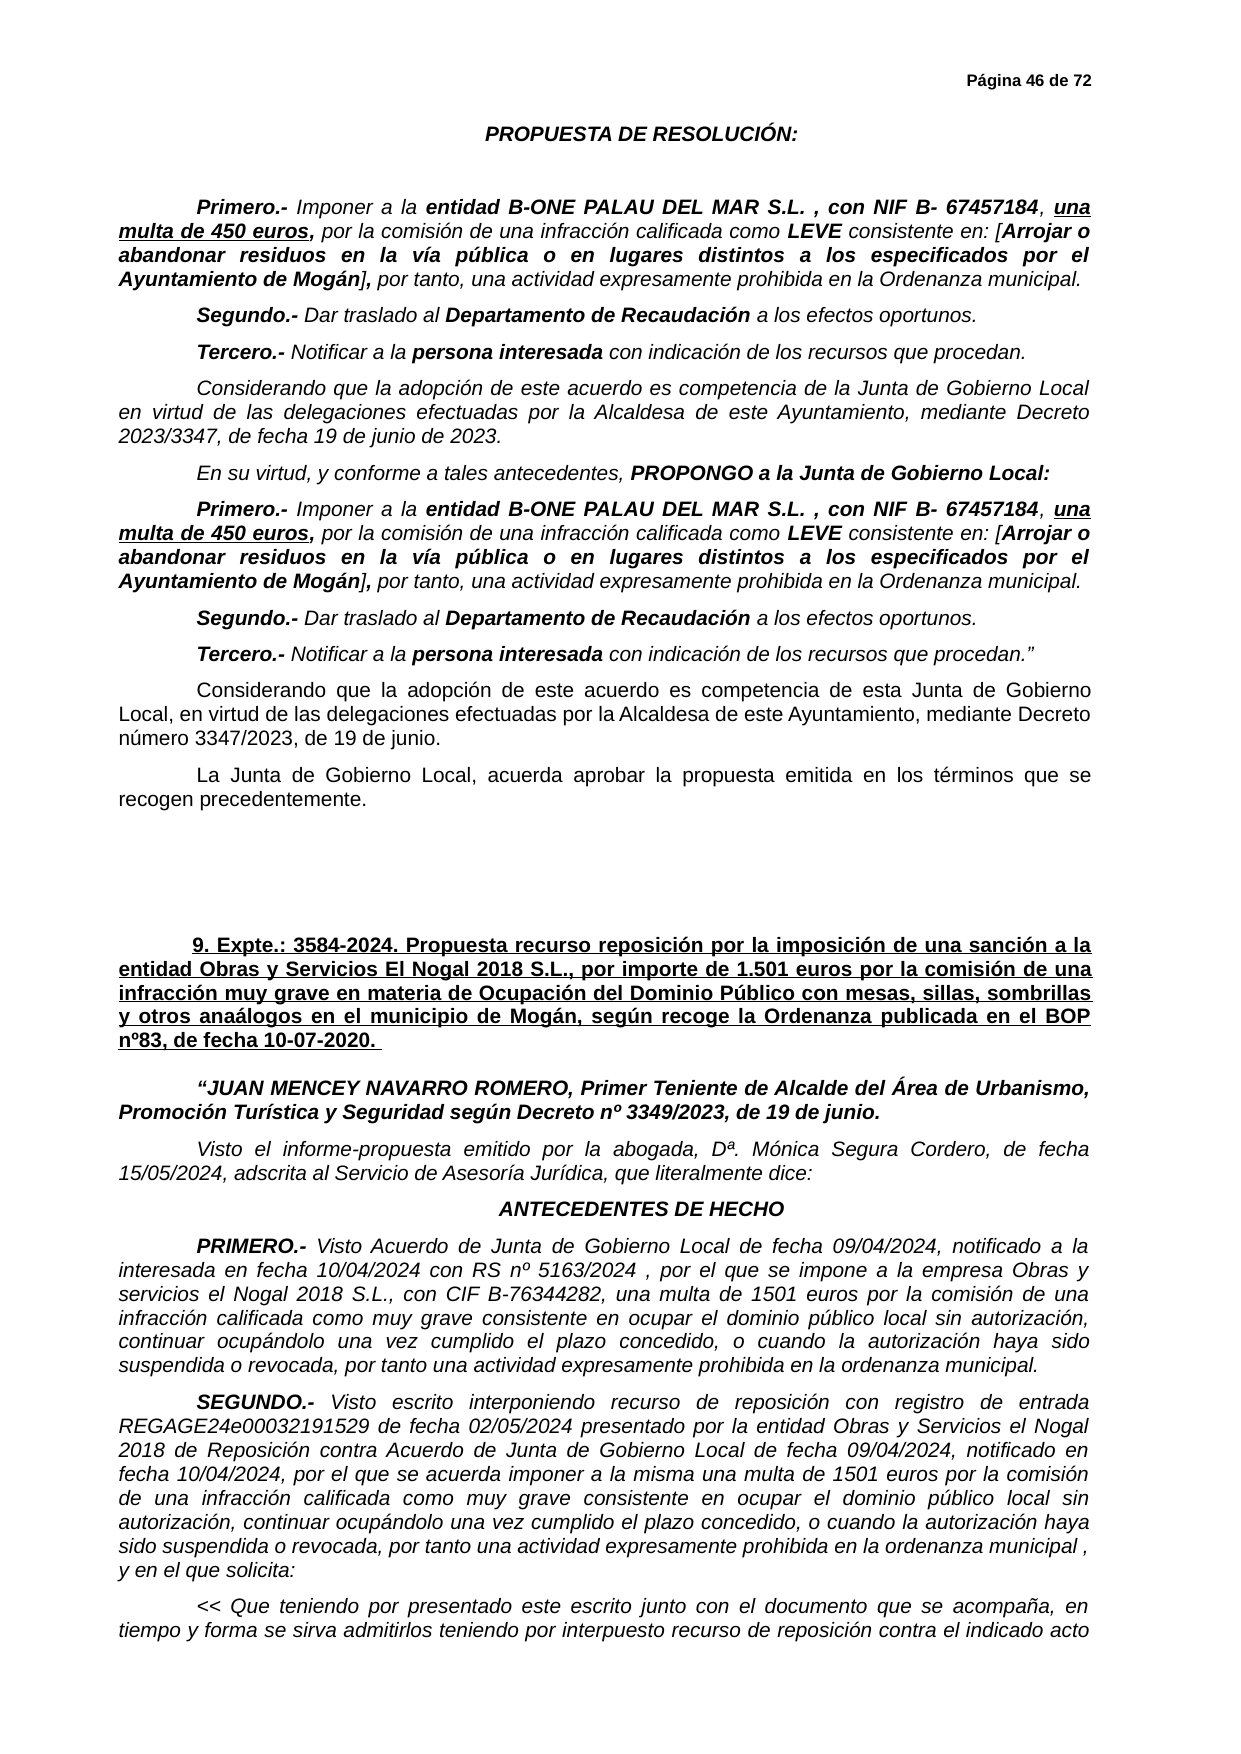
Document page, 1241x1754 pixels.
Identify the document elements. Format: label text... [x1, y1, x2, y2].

text SEGUNDO.- Visto escrito interponiendo recurso de reposición con registro de entrada REGAGE24e00032191529 de fecha 02/05/2024 presentado por la entidad Obras y Servicios el Nogal 2018 de Reposición contra Acuerdo de Junta de Gobierno Local de fecha 09/04/2024, notificado en fecha 10/04/2024, por el que se acuerda imponer a la misma una multa de 1501 euros por la comisión de una infracción calificada como muy grave consistente en ocupar el dominio público local sin autorización, continuar ocupándolo una vez cumplido el plazo concedido, o cuando la autorización haya sido suspendida o revocada, por tanto una actividad expresamente prohibida en la ordenanza municipal , y en el que solicita: [118, 1390, 1092, 1581]
text Considerando que la adopción de este acuerdo es competencia de esta Junta de Gobierno Local, en virtud de las delegaciones efectuadas por la Alcaldesa de este Ayuntamiento, mediante Decreto número 3347/2023, de 19 de junio. [118, 678, 1092, 750]
text Segundo.- Dar traslado al Departamento de Recaudación a los efectos oportunos. [118, 605, 1092, 629]
text Visto el informe-propuesta emitido por la abogada, Dª. Mónica Segura Cordero, de fecha 15/05/2024, adscrita al Servicio de Asesoría Jurídica, que literalmente dice: [118, 1137, 1092, 1184]
text ANTECEDENTES DE HECHO [118, 1197, 1092, 1221]
text Considerando que la adopción de este acuerdo es competencia de la Junta de Gobierno Local en virtud de las delegaciones efectuadas por la Alcaldesa de este Ayuntamiento, mediante Decreto 2023/3347, de fecha 19 de junio de 2023. [118, 376, 1092, 448]
text “JUAN MENCEY NAVARRO ROMERO, Primer Teniente de Alcalde del Área de Urbanismo, Promoción Turística y Seguridad según Decreto nº 3349/2023, de 19 de junio. [118, 1076, 1092, 1124]
text PROPUESTA DE RESOLUCIÓN: [118, 122, 1092, 146]
text Tercero.- Notificar a la persona interesada con indicación de los recursos que procedan. [118, 340, 1092, 364]
text En su virtud, y conforme a tales antecedentes, PROPONGO a la Junta de Gobierno Local: [118, 461, 1092, 484]
text Primero.- Imponer a la entidad B-ONE PALAU DEL MAR S.L. , con NIF B- 67457184, una multa de 450 euros, por la comisión de una infracción calificada como LEVE consistente en: [Arrojar o abandonar residuos en la vía pública o en lugares distintos a los especificados por el Ayuntamiento de Mogán], por tanto, una actividad expresamente prohibida en la Ordenanza municipal. [118, 195, 1092, 291]
text PRIMERO.- Visto Acuerdo de Junta de Gobierno Local de fecha 09/04/2024, notificado a la interesada en fecha 10/04/2024 con RS nº 5163/2024 , por el que se impone a la empresa Obras y servicios el Nogal 2018 S.L., con CIF B-76344282, una multa de 1501 euros por la comisión de una infracción calificada como muy grave consistente en ocupar el dominio público local sin autorización, continuar ocupándolo una vez cumplido el plazo concedido, o cuando la autorización haya sido suspendida o revocada, por tanto una actividad expresamente prohibida en la ordenanza municipal. [118, 1233, 1092, 1377]
text Primero.- Imponer a la entidad B-ONE PALAU DEL MAR S.L. , con NIF B- 67457184, una multa de 450 euros, por la comisión de una infracción calificada como LEVE consistente en: [Arrojar o abandonar residuos en la vía pública o en lugares distintos a los especificados por el Ayuntamiento de Mogán], por tanto, una actividad expresamente prohibida en la Ordenanza municipal. [118, 497, 1092, 593]
text La Junta de Gobierno Local, acuerda aprobar la propuesta emitida en los términos que se recogen precedentemente. [118, 763, 1092, 811]
text << Que teniendo por presentado este escrito junto con el documento que se acompaña, en tiempo y forma se sirva admitirlos teniendo por interpuesto recurso de reposición contra el indicado acto [118, 1594, 1092, 1642]
text Tercero.- Notificar a la persona interesada con indicación de los recursos que procedan.” [118, 642, 1092, 666]
text infracción muy grave en materia de Ocupación del Dominio Público con mesas, sillas, sombrillas [118, 978, 1092, 1001]
text Segundo.- Dar traslado al Departamento de Recaudación a los efectos oportunos. [118, 303, 1092, 327]
text y otros anaálogos en el municipio de Mogán, según recoge la Ordenanza publicada en el BOP nº83, de fecha 10-07-2020. [118, 1002, 1092, 1052]
text 9. Expte.: 3584-2024. Propuesta recurso reposición por la imposición de una sanción a la entidad Obras y Servicios El Nogal 2018 S.L., por importe de 1.501 euros por la comisión de una [118, 932, 1092, 977]
